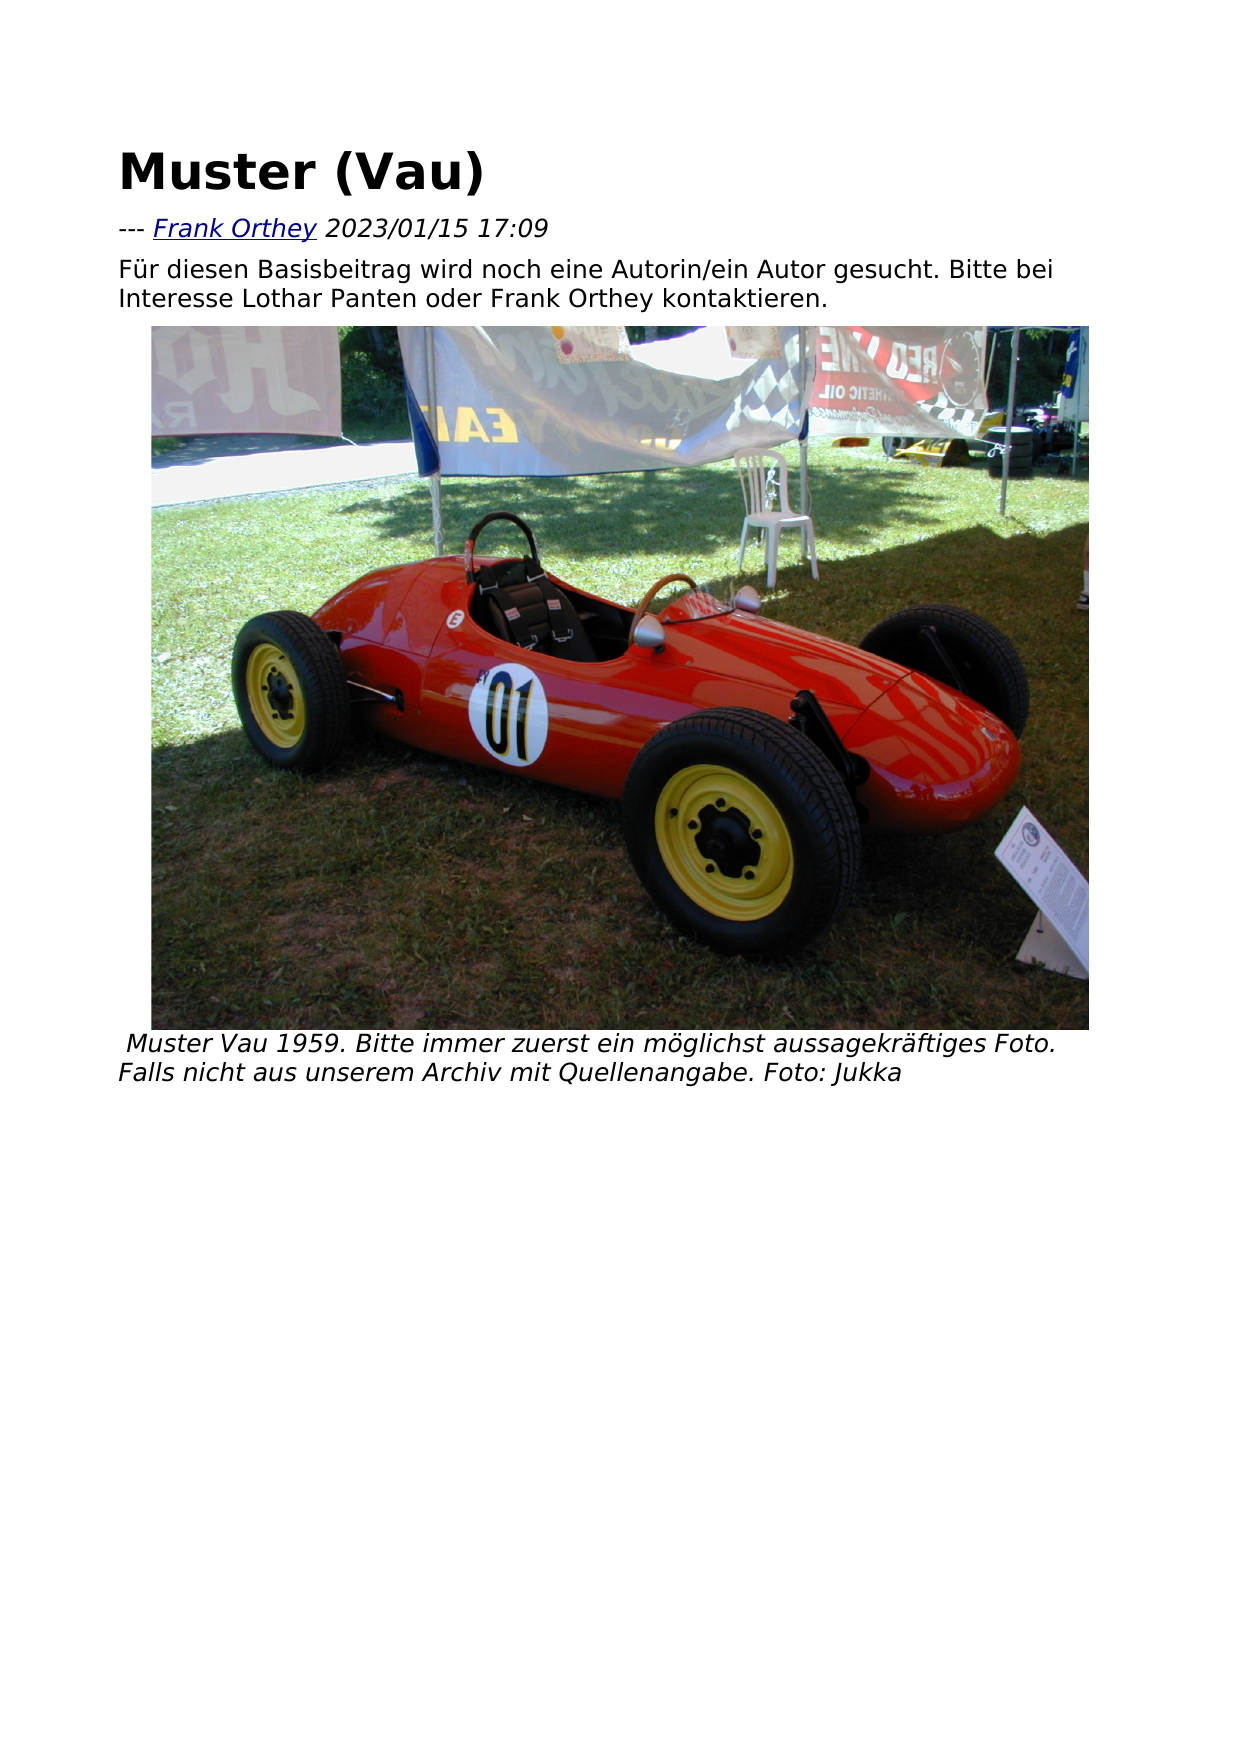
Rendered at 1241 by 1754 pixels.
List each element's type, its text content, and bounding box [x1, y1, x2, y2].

text Muster Vau 1959. Bitte immer zuerst ein möglichst aussagekräftiges Foto. Falls nicht aus unserem Archiv mit Quellenangabe. Foto: Jukka [118, 326, 1122, 1088]
picture [151, 326, 1089, 1030]
text Für diesen Basisbeitrag wird noch eine Autorin/ein Autor gesucht. Bitte bei Interesse Lothar Panten oder Frank Orthey kontaktieren. [118, 256, 1122, 314]
text --- Frank Orthey 2023/01/15 17:09 [118, 214, 1122, 243]
subtitle Muster (Vau) [118, 143, 1122, 201]
